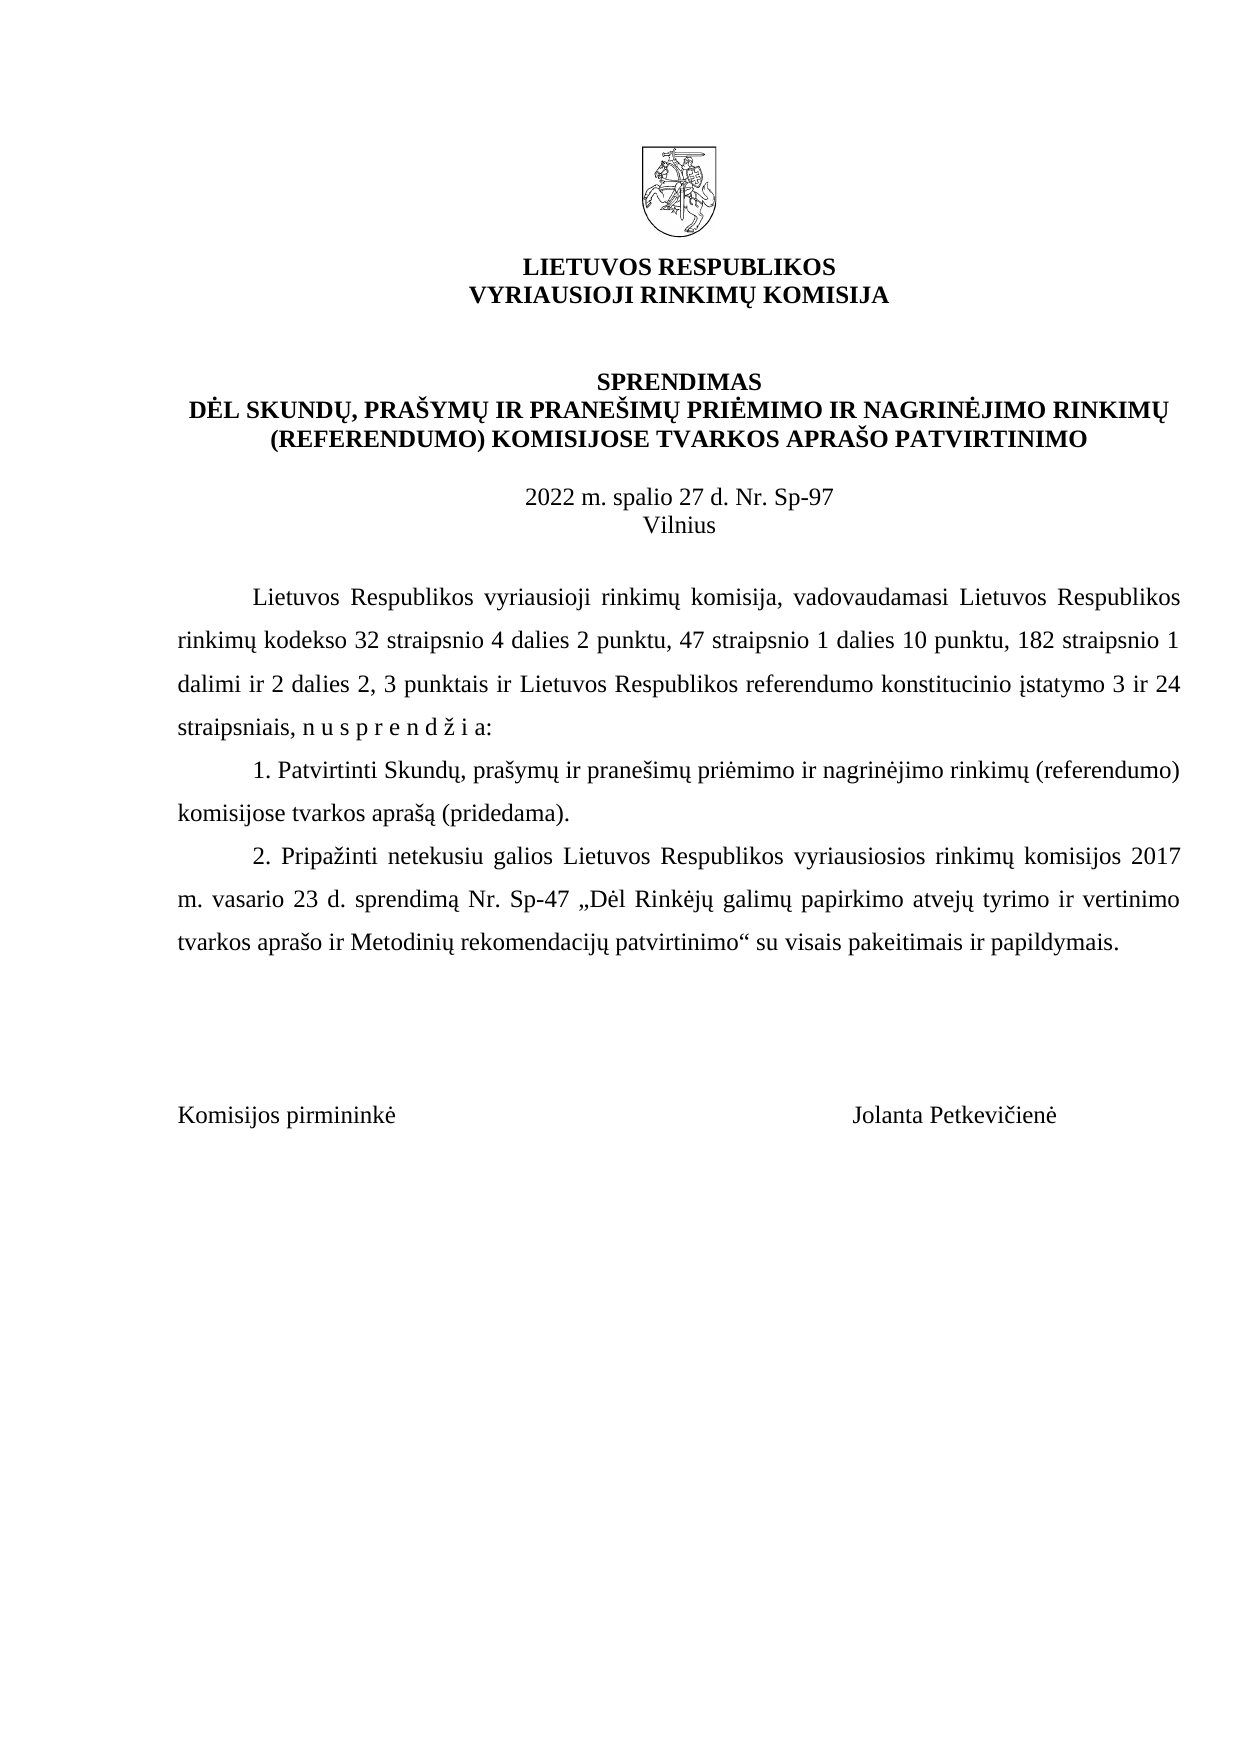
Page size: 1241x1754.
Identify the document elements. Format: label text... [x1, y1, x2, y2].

text SPRENDIMAS [177, 367, 1181, 396]
text 2. Pripažinti netekusiu galios Lietuvos Respublikos vyriausiosios rinkimų komisijos 2017 m. vasario 23 d. sprendimą Nr. Sp-47 „Dėl Rinkėjų galimų papirkimo atvejų tyrimo ir vertinimo tvarkos aprašo ir Metodinių rekomendacijų patvirtinimo“ su visais pakeitimais ir papildymais. [177, 841, 1181, 956]
text DĖL SKUNDŲ, PRAŠYMŲ IR PRANEŠIMŲ PRIĖMIMO IR NAGRINĖJIMO RINKIMŲ (REFERENDUMO) KOMISIJOSE TVARKOS APRAŠO PATVIRTINIMO [177, 396, 1181, 453]
text Vilnius [177, 511, 1181, 539]
text 1. Patvirtinti Skundų, prašymų ir pranešimų priėmimo ir nagrinėjimo rinkimų (referendumo) komisijose tvarkos aprašą (pridedama). [177, 755, 1181, 827]
text LIETUVOS RESPUBLIKOS [177, 252, 1181, 281]
text 2022 m. spalio 27 d. Nr. Sp-97 [177, 482, 1181, 511]
text Lietuvos Respublikos vyriausioji rinkimų komisija, vadovaudamasi Lietuvos Respublikos rinkimų kodekso 32 straipsnio 4 dalies 2 punktu, 47 straipsnio 1 dalies 10 punktu, 182 straipsnio 1 dalimi ir 2 dalies 2, 3 punktais ir Lietuvos Respublikos referendumo konstitucinio įstatymo 3 ir 24 straipsniais, nusprendžia: [177, 582, 1181, 741]
text Komisijos pirmininkė Jolanta Petkevičienė [177, 1100, 1181, 1129]
text VYRIAUSIOJI RINKIMŲ KOMISIJA [177, 281, 1181, 309]
